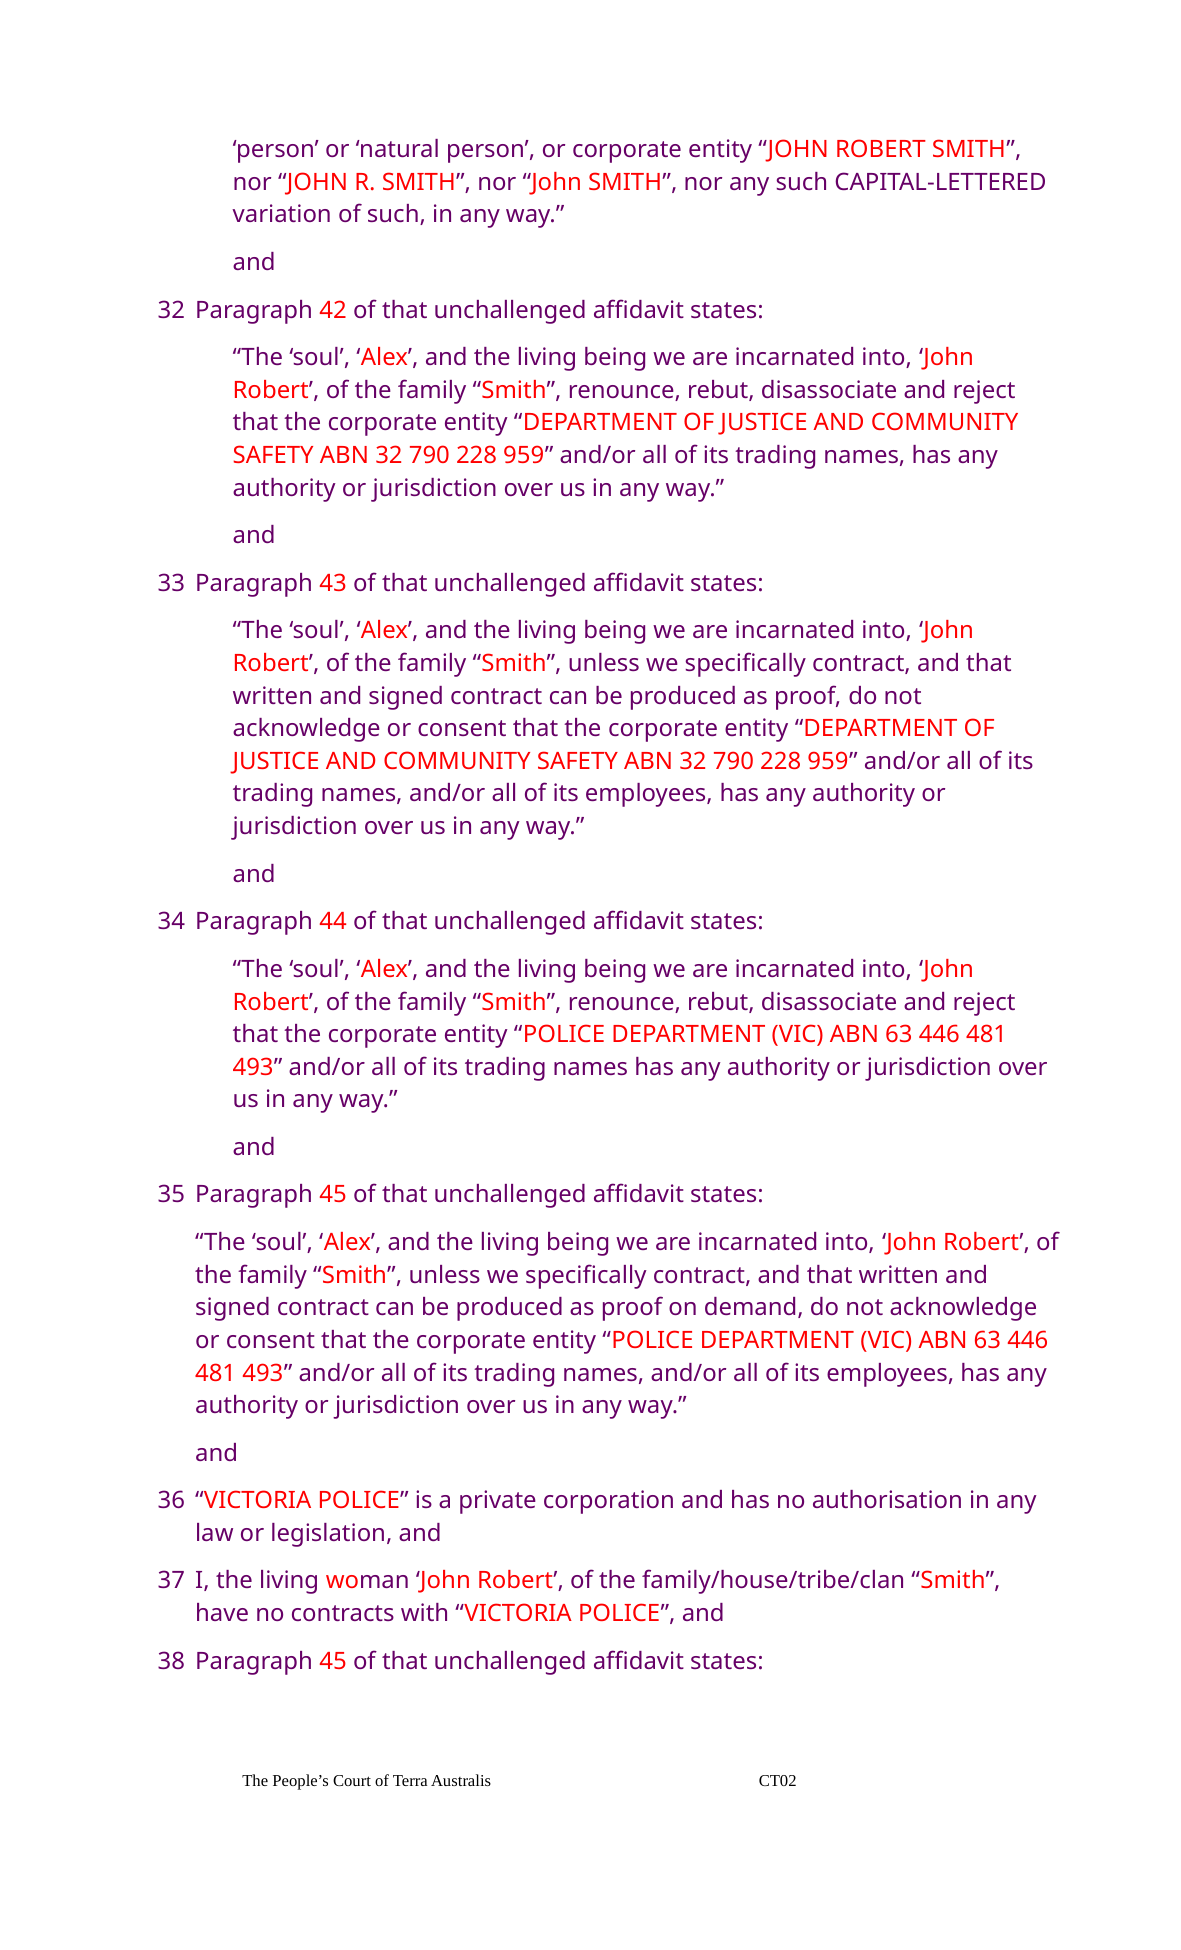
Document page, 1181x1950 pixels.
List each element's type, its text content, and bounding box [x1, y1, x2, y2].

list and [195, 245, 1061, 277]
list and [195, 1130, 1061, 1162]
list and [195, 518, 1061, 551]
list Paragraph 44 of that unchallenged affidavit states: [157, 904, 1061, 937]
list Paragraph 43 of that unchallenged affidavit states: [157, 566, 1061, 598]
list “The ‘soul’, ‘Alex’, and the living being we are incarnated into, ‘John Robert’, of the family “Smith”, renounce, rebut, disassociate and reject that the corporate entity “POLICE DEPARTMENT (VIC) ABN 63 446 481 493” and/or all of its trading names has any authority or jurisdiction over us in any way.” [195, 952, 1061, 1115]
list “The ‘soul’, ‘Alex’, and the living being we are incarnated into, ‘John Robert’, of the family “Smith”, unless we specifically contract, and that written and signed contract can be produced as proof, do not acknowledge or consent that the corporate entity “DEPARTMENT OF JUSTICE AND COMMUNITY SAFETY ABN 32 790 228 959” and/or all of its trading names, and/or all of its employees, has any authority or jurisdiction over us in any way.” [195, 613, 1061, 841]
list “The ‘soul’, ‘Alex’, and the living being we are incarnated into, ‘John Robert’, of the family “Smith”, renounce, rebut, disassociate and reject that the corporate entity “DEPARTMENT OF JUSTICE AND COMMUNITY SAFETY ABN 32 790 228 959” and/or all of its trading names, has any authority or jurisdiction over us in any way.” [195, 340, 1061, 503]
list and [157, 1436, 1061, 1468]
list I, the living woman ‘John Robert’, of the family/house/tribe/clan “Smith”, have no contracts with “VICTORIA POLICE”, and [157, 1563, 1061, 1628]
list “The ‘soul’, ‘Alex’, and the living being we are incarnated into, ‘John Robert’, of the family “Smith”, unless we specifically contract, and that written and signed contract can be produced as proof on demand, do not acknowledge or consent that the corporate entity “POLICE DEPARTMENT (VIC) ABN 63 446 481 493” and/or all of its trading names, and/or all of its employees, has any authority or jurisdiction over us in any way.” [157, 1225, 1061, 1421]
list Paragraph 45 of that unchallenged affidavit states: [157, 1177, 1061, 1210]
list and [195, 856, 1061, 889]
list Paragraph 45 of that unchallenged affidavit states: [157, 1643, 1061, 1676]
list ‘person’ or ‘natural person’, or corporate entity “JOHN ROBERT SMITH”, nor “JOHN R. SMITH”, nor “John SMITH”, nor any such CAPITAL-LETTERED variation of such, in any way.” [195, 132, 1061, 230]
list Paragraph 42 of that unchallenged affidavit states: [157, 292, 1061, 325]
list “VICTORIA POLICE” is a private corporation and has no authorisation in any law or legislation, and [157, 1483, 1061, 1548]
